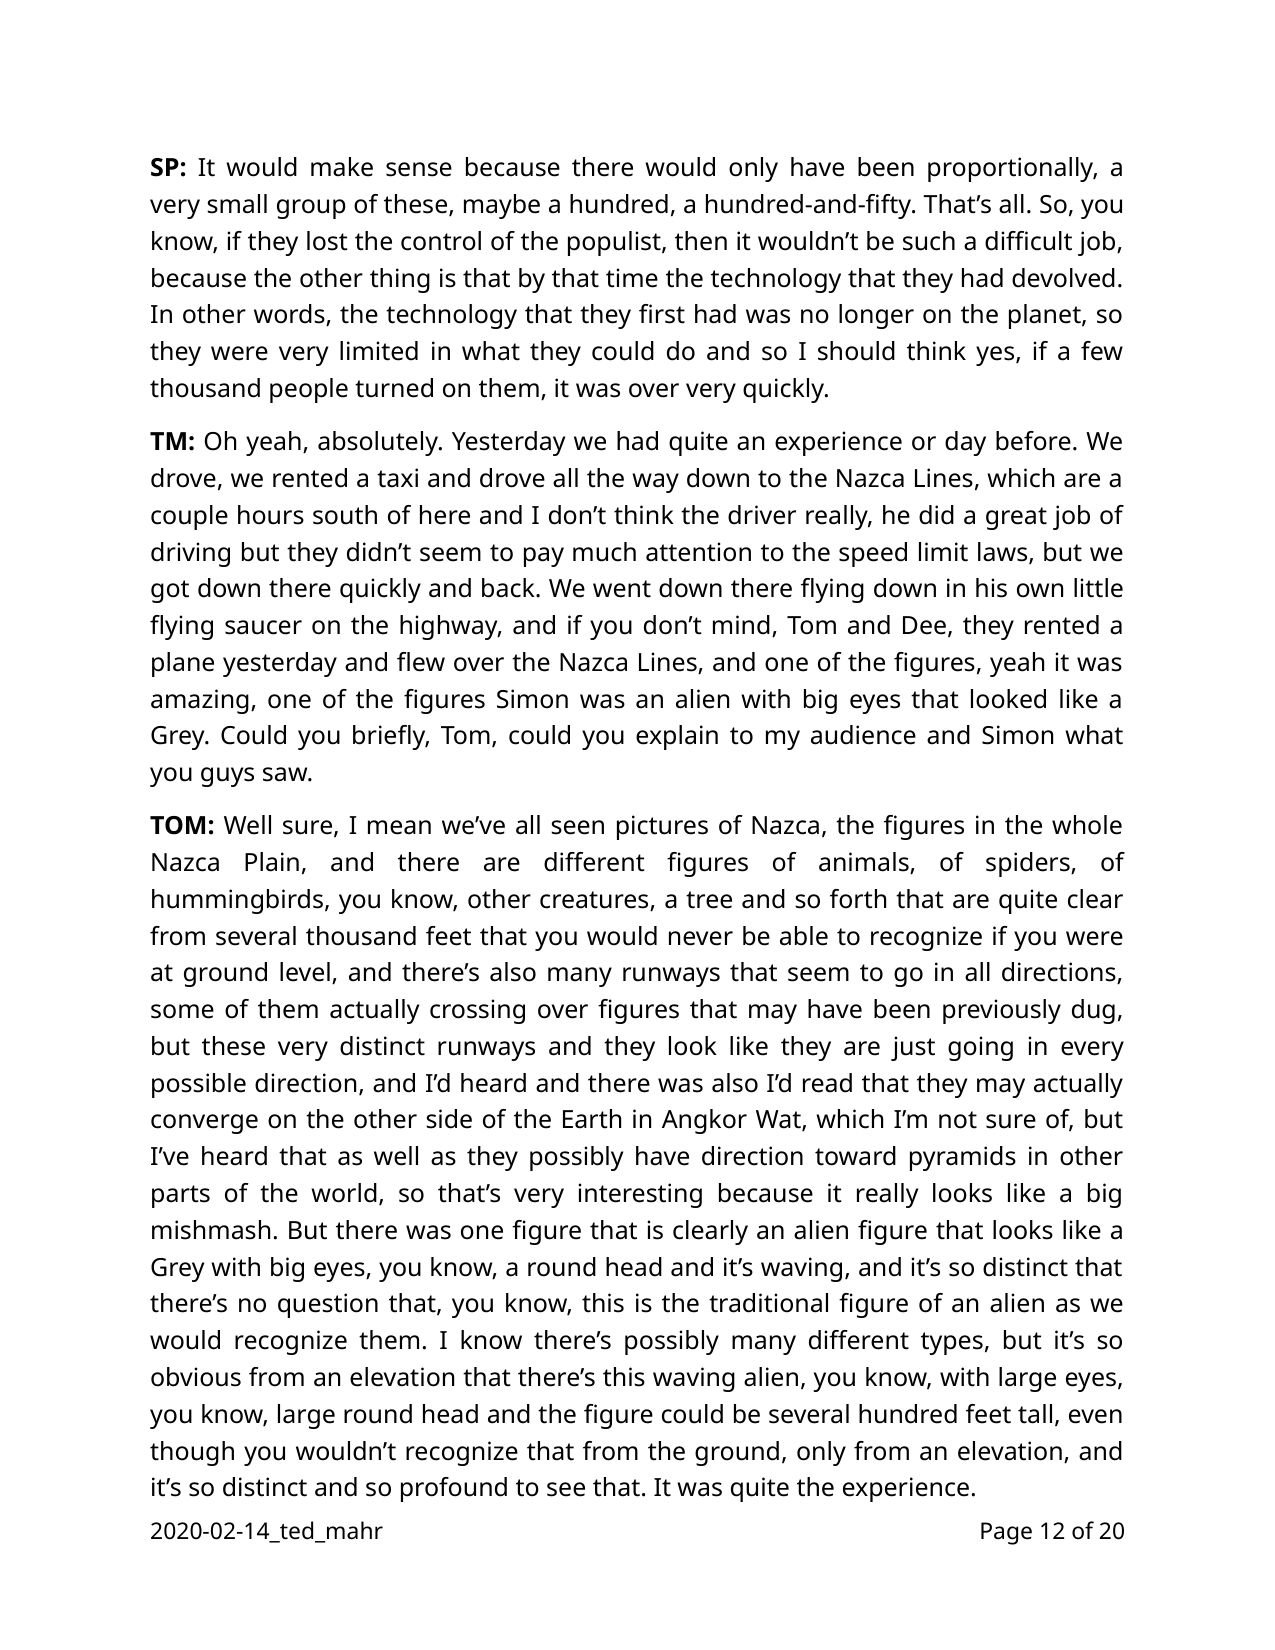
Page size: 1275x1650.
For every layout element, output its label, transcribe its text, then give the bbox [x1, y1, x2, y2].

text TM: Oh yeah, absolutely. Yesterday we had quite an experience or day before. We drove, we rented a taxi and drove all the way down to the Nazca Lines, which are a couple hours south of here and I don’t think the driver really, he did a great job of driving but they didn’t seem to pay much attention to the speed limit laws, but we got down there quickly and back. We went down there flying down in his own little flying saucer on the highway, and if you don’t mind, Tom and Dee, they rented a plane yesterday and flew over the Nazca Lines, and one of the figures, yeah it was amazing, one of the figures Simon was an alien with big eyes that looked like a Grey. Could you briefly, Tom, could you explain to my audience and Simon what you guys saw. [150, 424, 1125, 789]
text TOM: Well sure, I mean we’ve all seen pictures of Nazca, the figures in the whole Nazca Plain, and there are different figures of animals, of spiders, of hummingbirds, you know, other creatures, a tree and so forth that are quite clear from several thousand feet that you would never be able to recognize if you were at ground level, and there’s also many runways that seem to go in all directions, some of them actually crossing over figures that may have been previously dug, but these very distinct runways and they look like they are just going in every possible direction, and I’d heard and there was also I’d read that they may actually converge on the other side of the Earth in Angkor Wat, which I’m not sure of, but I’ve heard that as well as they possibly have direction toward pyramids in other parts of the world, so that’s very interesting because it really looks like a big mishmash. But there was one figure that is clearly an alien figure that looks like a Grey with big eyes, you know, a round head and it’s waving, and it’s so distinct that there’s no question that, you know, this is the traditional figure of an alien as we would recognize them. I know there’s possibly many different types, but it’s so obvious from an elevation that there’s this waving alien, you know, with large eyes, you know, large round head and the figure could be several hundred feet tall, even though you wouldn’t recognize that from the ground, only from an elevation, and it’s so distinct and so profound to see that. It was quite the experience. [150, 808, 1125, 1504]
text SP: It would make sense because there would only have been proportionally, a very small group of these, maybe a hundred, a hundred-and-fifty. That’s all. So, you know, if they lost the control of the populist, then it wouldn’t be such a difficult job, because the other thing is that by that time the technology that they had devolved. In other words, the technology that they first had was no longer on the planet, so they were very limited in what they could do and so I should think yes, if a few thousand people turned on them, it was over very quickly. [150, 150, 1125, 405]
